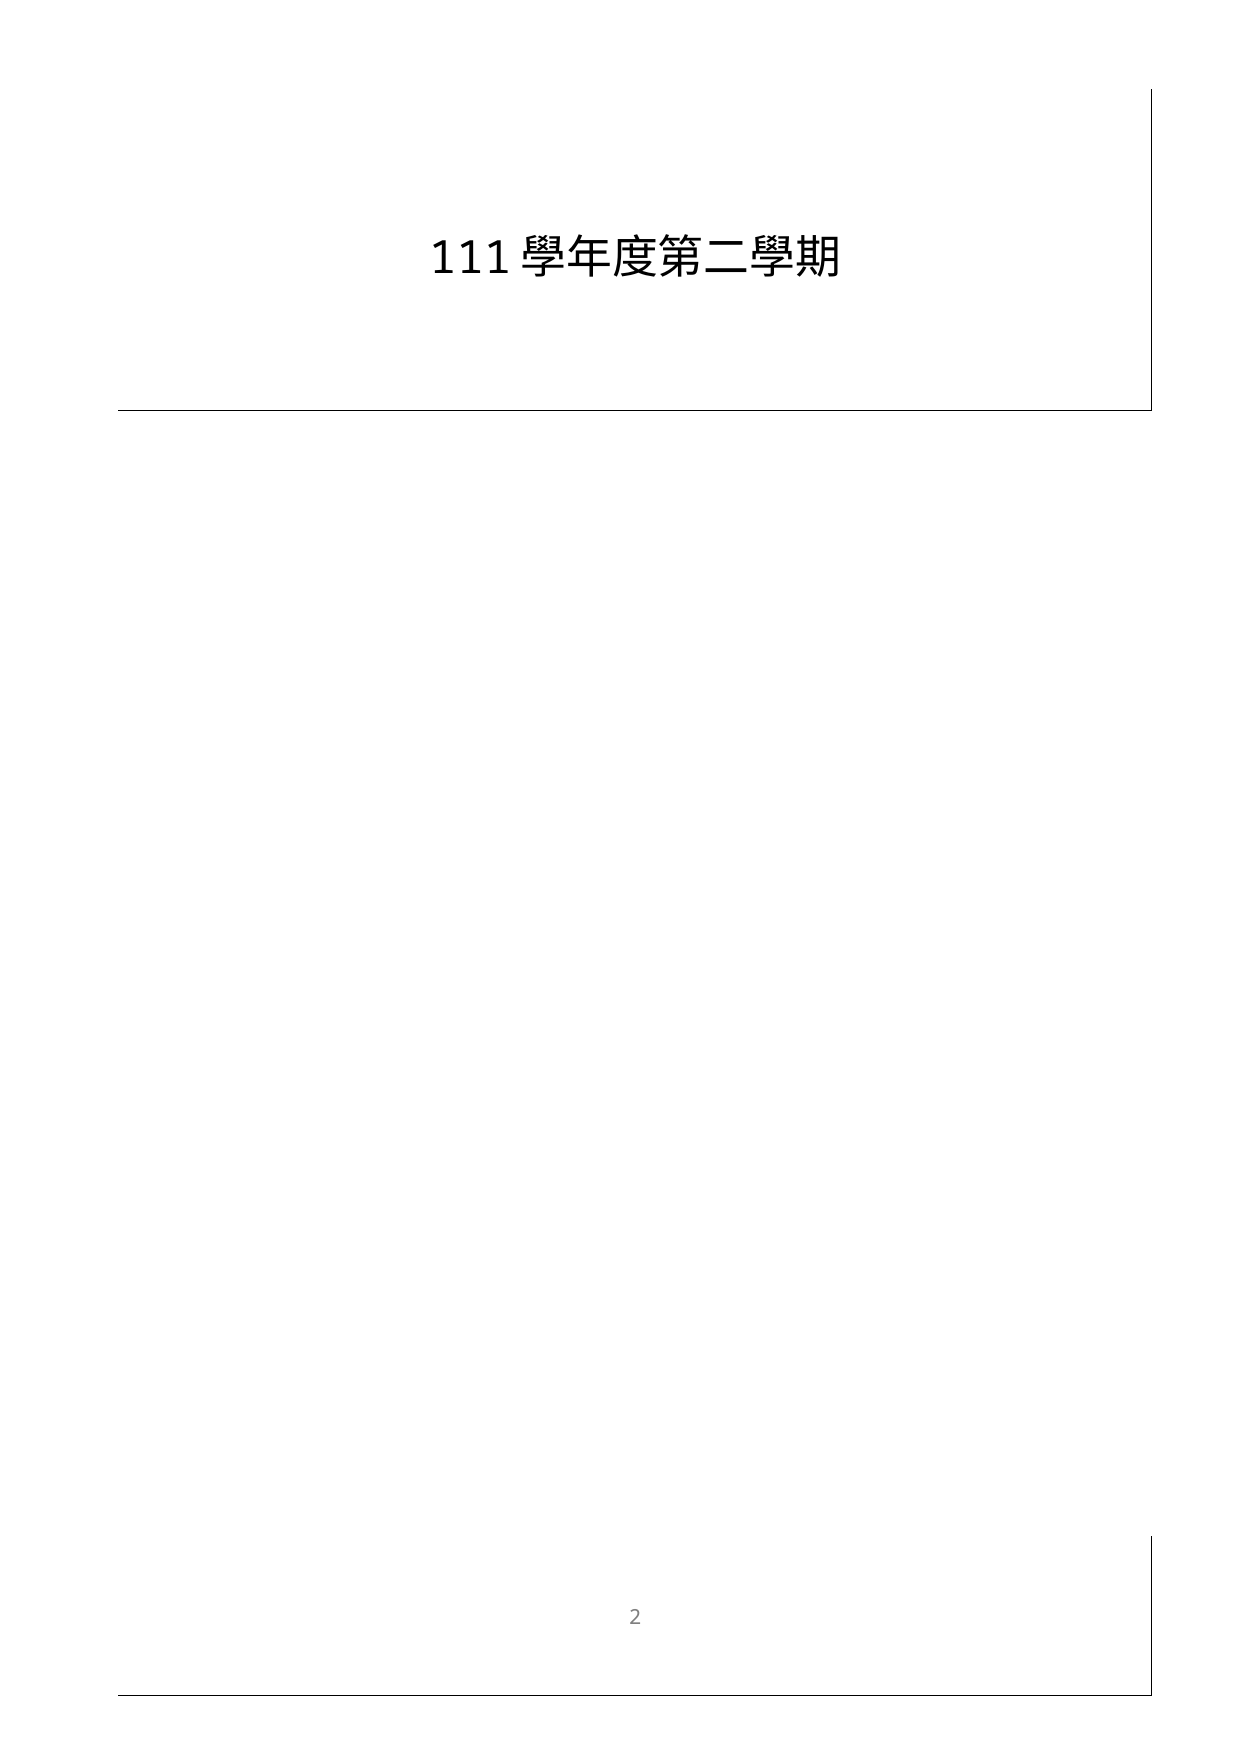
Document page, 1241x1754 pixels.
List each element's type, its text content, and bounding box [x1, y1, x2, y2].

text 111學年度第二學期 [118, 218, 1151, 287]
